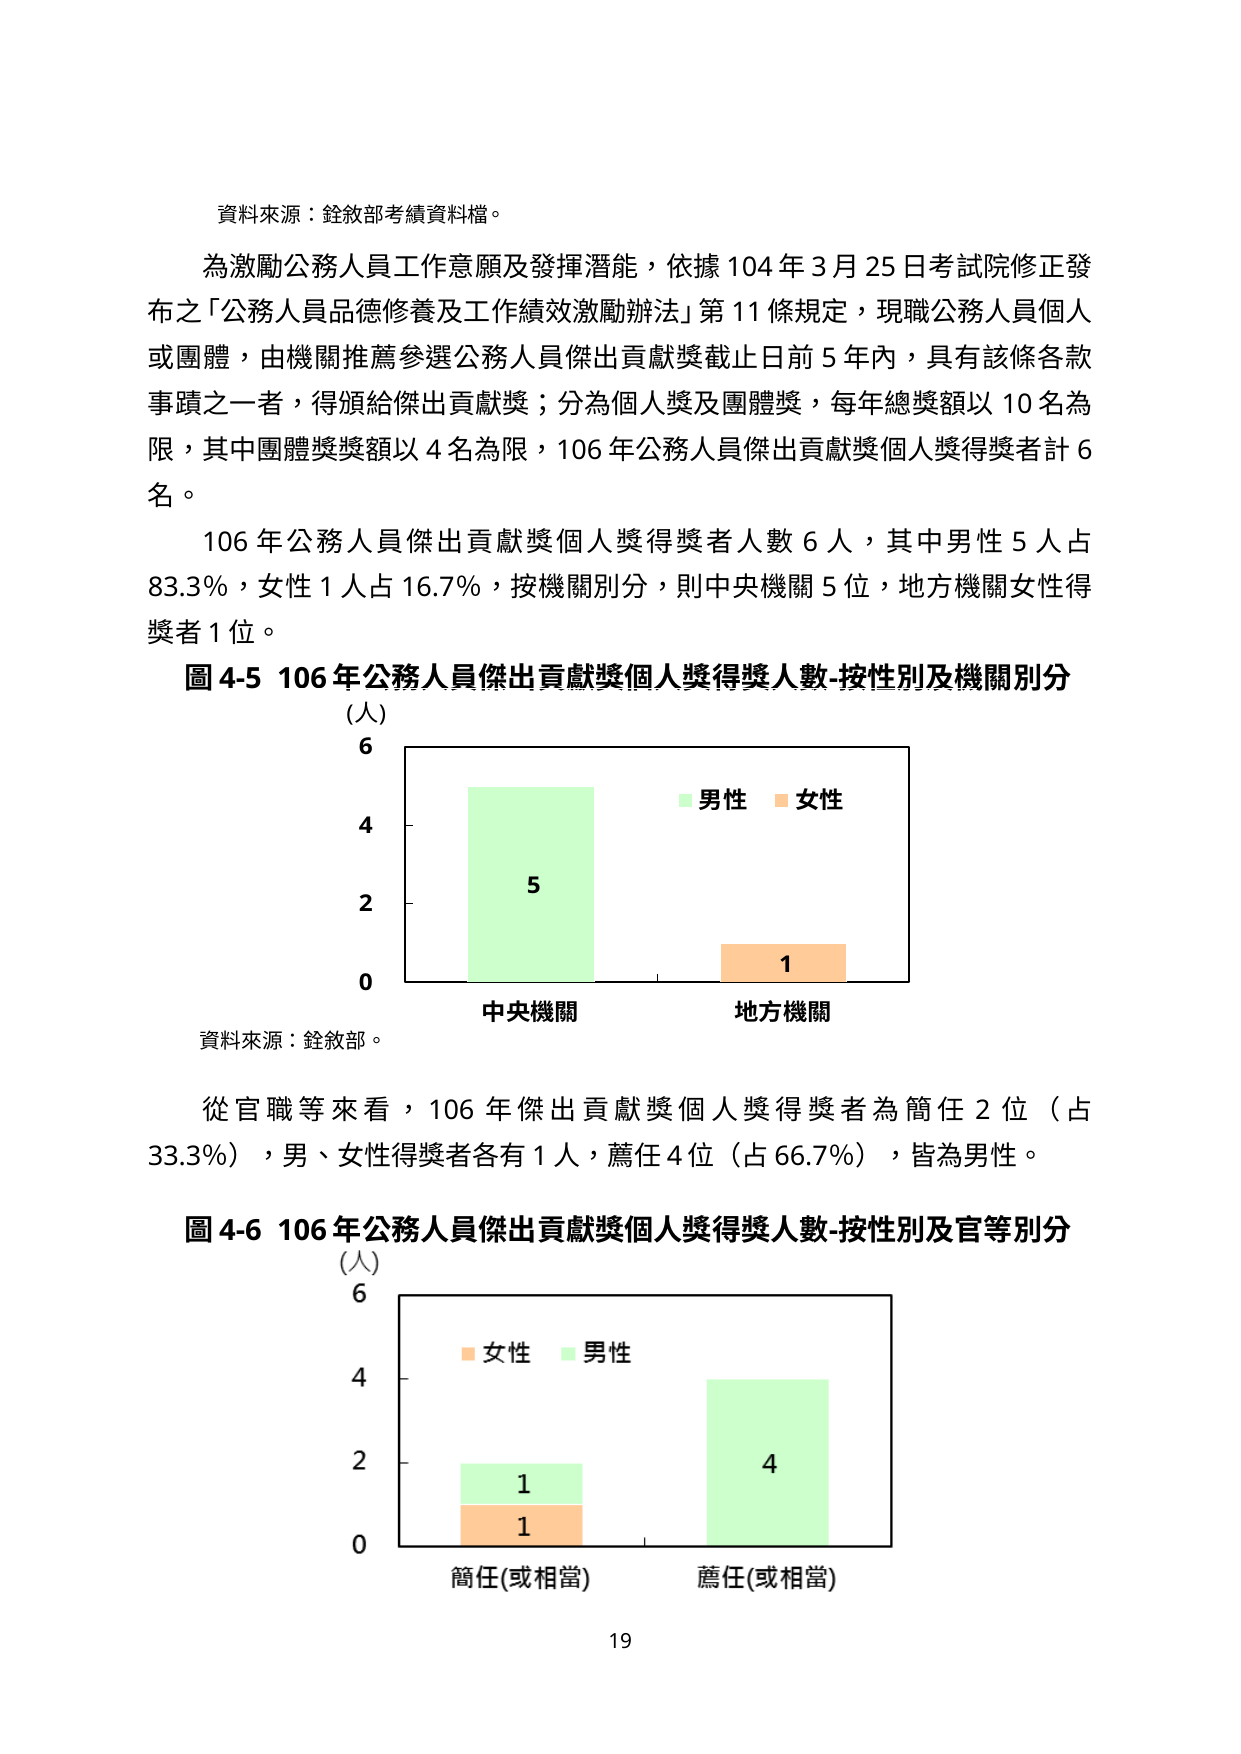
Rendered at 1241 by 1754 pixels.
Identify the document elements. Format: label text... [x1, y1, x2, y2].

text 106年公務人員傑出貢獻獎個人獎得獎者人數6人，其中男性5人占83.3％，女性1人占16.7％，按機關別分，則中央機關5位，地方機關女性得獎者1位。 [148, 514, 1092, 652]
picture [298, 1229, 304, 1237]
picture [571, 1229, 586, 1239]
text 資料來源：銓敘部考績資料檔。 [218, 202, 502, 225]
text 資料來源：銓敘部。 [199, 1029, 413, 1051]
picture [637, 1229, 648, 1238]
picture [946, 1229, 953, 1239]
picture [812, 1229, 819, 1239]
text 圖4-6 106年公務人員傑出貢獻獎個人獎得獎人數-按性別及官等別分 [162, 1204, 1092, 1250]
picture [269, 1229, 953, 1613]
text 圖4-5 106年公務人員傑出貢獻獎個人獎得獎人數-按性別及機關別分 [162, 652, 1092, 698]
text 為激勵公務人員工作意願及發揮潛能，依據104年3月25日考試院修正發布之「公務人員品德修養及工作績效激勵辦法」第11條規定，現職公務人員個人或團體，由機關推薦參選公務人員傑出貢獻獎截止日前5年內，具有該條各款事蹟之一者，得頒給傑出貢獻獎；分為個人獎及團體獎，每年總獎額以10名為限，其中團體獎獎額以4名為限，106年公務人員傑出貢獻獎個人獎得獎者計6名。 [148, 239, 1092, 514]
text 從官職等來看，106年傑出貢獻獎個人獎得獎者為簡任2位（占33.3％），男、女性得獎者各有1人，薦任4位（占66.7％），皆為男性。 [148, 1083, 1092, 1175]
picture [315, 1230, 321, 1237]
